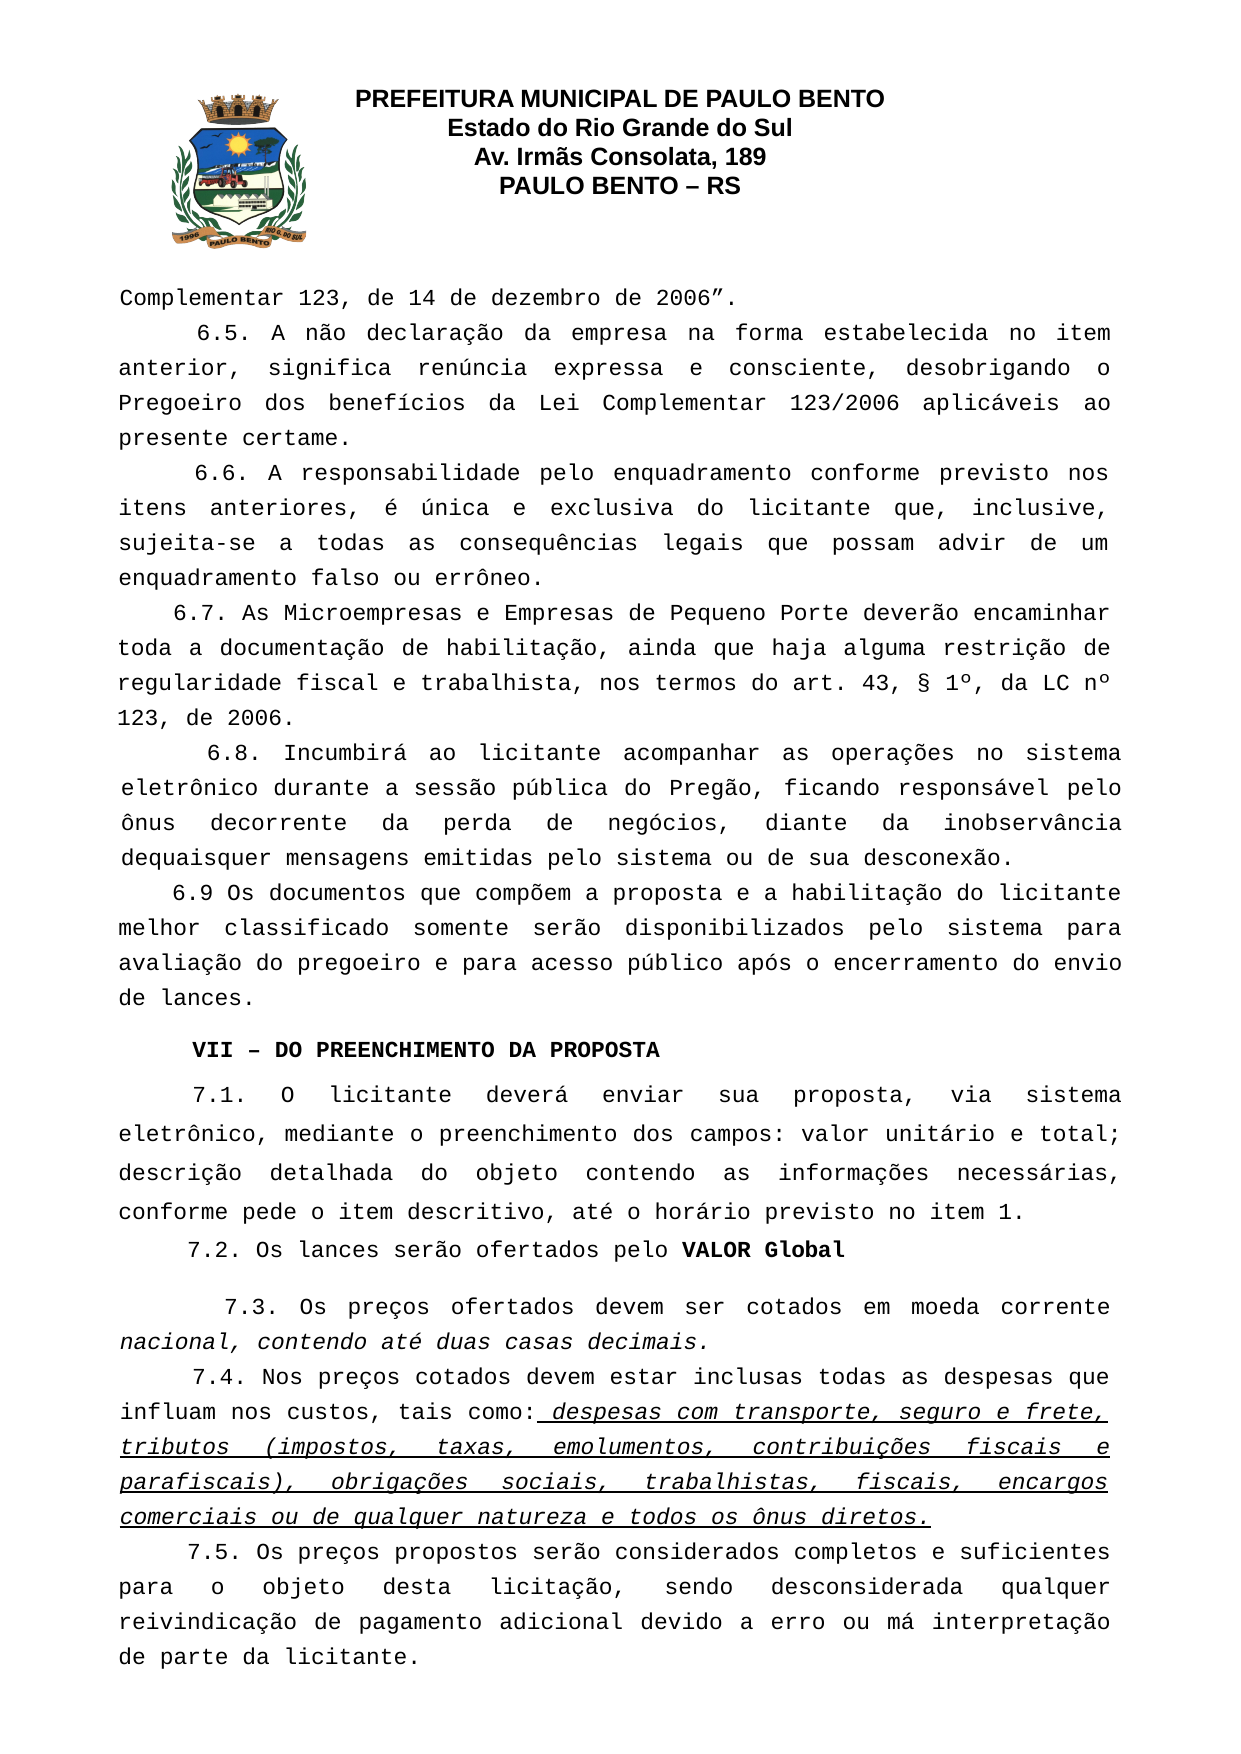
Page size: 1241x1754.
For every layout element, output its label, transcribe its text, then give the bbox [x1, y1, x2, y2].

text 7.1. O licitante deverá enviar sua proposta, via sistema eletrônico, mediante o preenchimento dos campos: valor unitário e total; descrição detalhada do objeto contendo as informações necessárias, conforme pede o item descritivo, até o horário previsto no item 1. [118, 1083, 1122, 1226]
list 7.3. Os preços ofertados devem ser cotados em moeda corrente nacional, contendo até duas casas decimais. [119, 1296, 1111, 1356]
list 7.2. Os lances serão ofertados pelo VALOR Global [118, 1239, 1122, 1263]
list 6.8. Incumbirá ao licitante acompanhar as operações no sistema eletrônico durante a sessão pública do Pregão, ficando responsável pelo ônus decorrente da perda de negócios, diante da inobservância dequaisquer mensagens emitidas pelo sistema ou de sua desconexão. [121, 741, 1122, 872]
picture [171, 93, 307, 249]
text VII – DO PREENCHIMENTO DA PROPOSTA [118, 1039, 1122, 1064]
list Complementar 123, de 14 de dezembro de 2006”. [119, 286, 1111, 312]
list 6.6. A responsabilidade pelo enquadramento conforme previsto nos itens anteriores, é única e exclusiva do licitante que, inclusive, sujeita-se a todas as consequências legais que possam advir de um enquadramento falso ou errôneo. [118, 461, 1109, 592]
list 7.4. Nos preços cotados devem estar inclusas todas as despesas que influam nos custos, tais como: despesas com transporte, seguro e frete, tributos (impostos, taxas, emolumentos, contribuições fiscais e parafiscais), obrigações sociais, trabalhistas, fiscais, encargos comerciais ou de qualquer natureza e todos os ônus diretos. [118, 1366, 1110, 1531]
list 6.9 Os documentos que compõem a proposta e a habilitação do licitante melhor classificado somente serão disponibilizados pelo sistema para avaliação do pregoeiro e para acesso público após o encerramento do envio de lances. [117, 881, 1122, 1012]
list 6.7. As Microempresas e Empresas de Pequeno Porte deverão encaminhar toda a documentação de habilitação, ainda que haja alguma restrição de regularidade fiscal e trabalhista, nos termos do art. 43, § 1º, da LC nº 123, de 2006. [117, 601, 1111, 732]
list 7.5. Os preços propostos serão considerados completos e suficientes para o objeto desta licitação, sendo desconsiderada qualquer reivindicação de pagamento adicional devido a erro ou má interpretação de parte da licitante. [117, 1541, 1111, 1671]
list 6.5. A não declaração da empresa na forma estabelecida no item anterior, significa renúncia expressa e consciente, desobrigando o Pregoeiro dos benefícios da Lei Complementar 123/2006 aplicáveis ao presente certame. [117, 321, 1111, 452]
